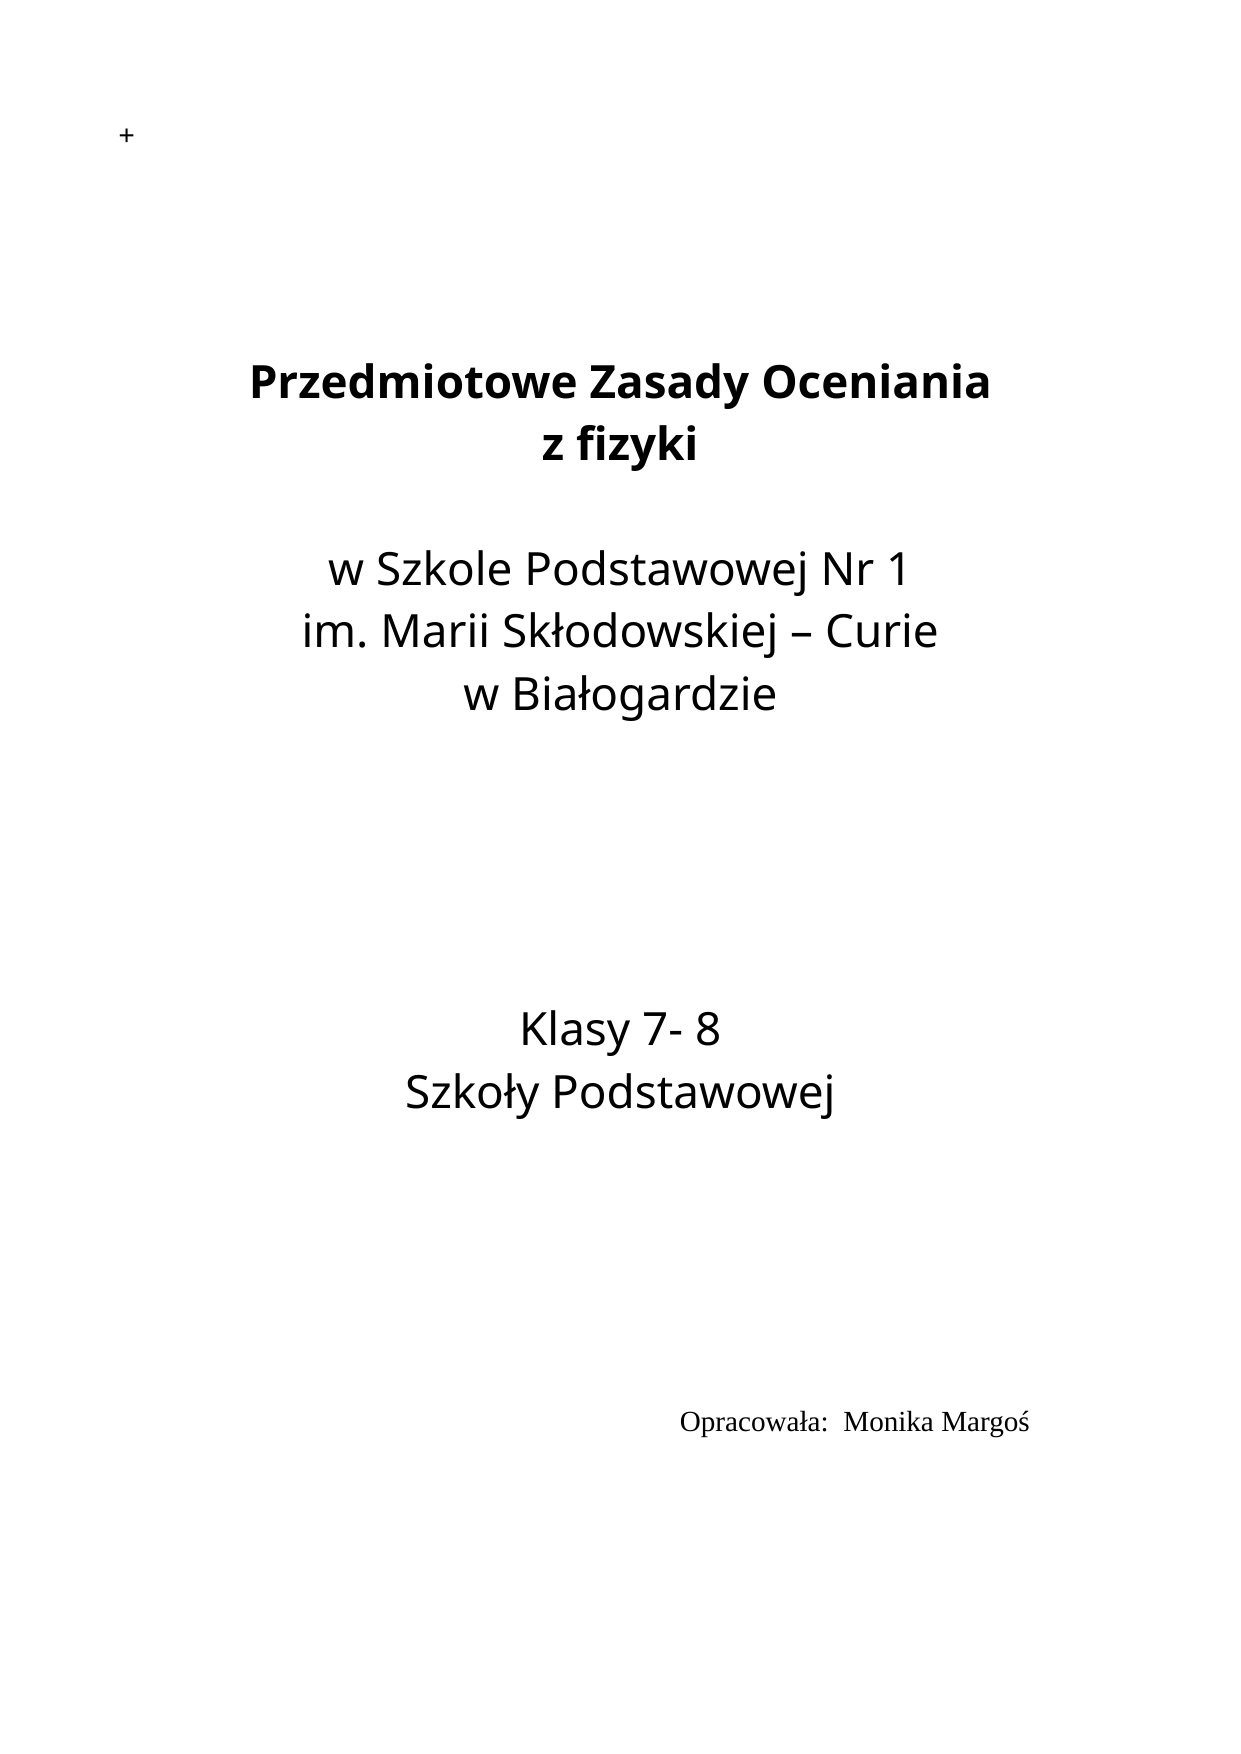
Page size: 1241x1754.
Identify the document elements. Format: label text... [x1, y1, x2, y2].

text z fizyki [118, 412, 1122, 474]
text Klasy 7- 8 [118, 997, 1122, 1059]
text + [118, 118, 1122, 152]
text Opracowała: Monika Margoś [118, 1404, 1122, 1438]
text Przedmiotowe Zasady Oceniania [118, 349, 1122, 412]
text Szkoły Podstawowej [118, 1059, 1122, 1122]
text w Szkole Podstawowej Nr 1 [118, 536, 1122, 599]
text im. Marii Skłodowskiej – Curie [118, 599, 1122, 661]
text w Białogardzie [118, 661, 1122, 724]
